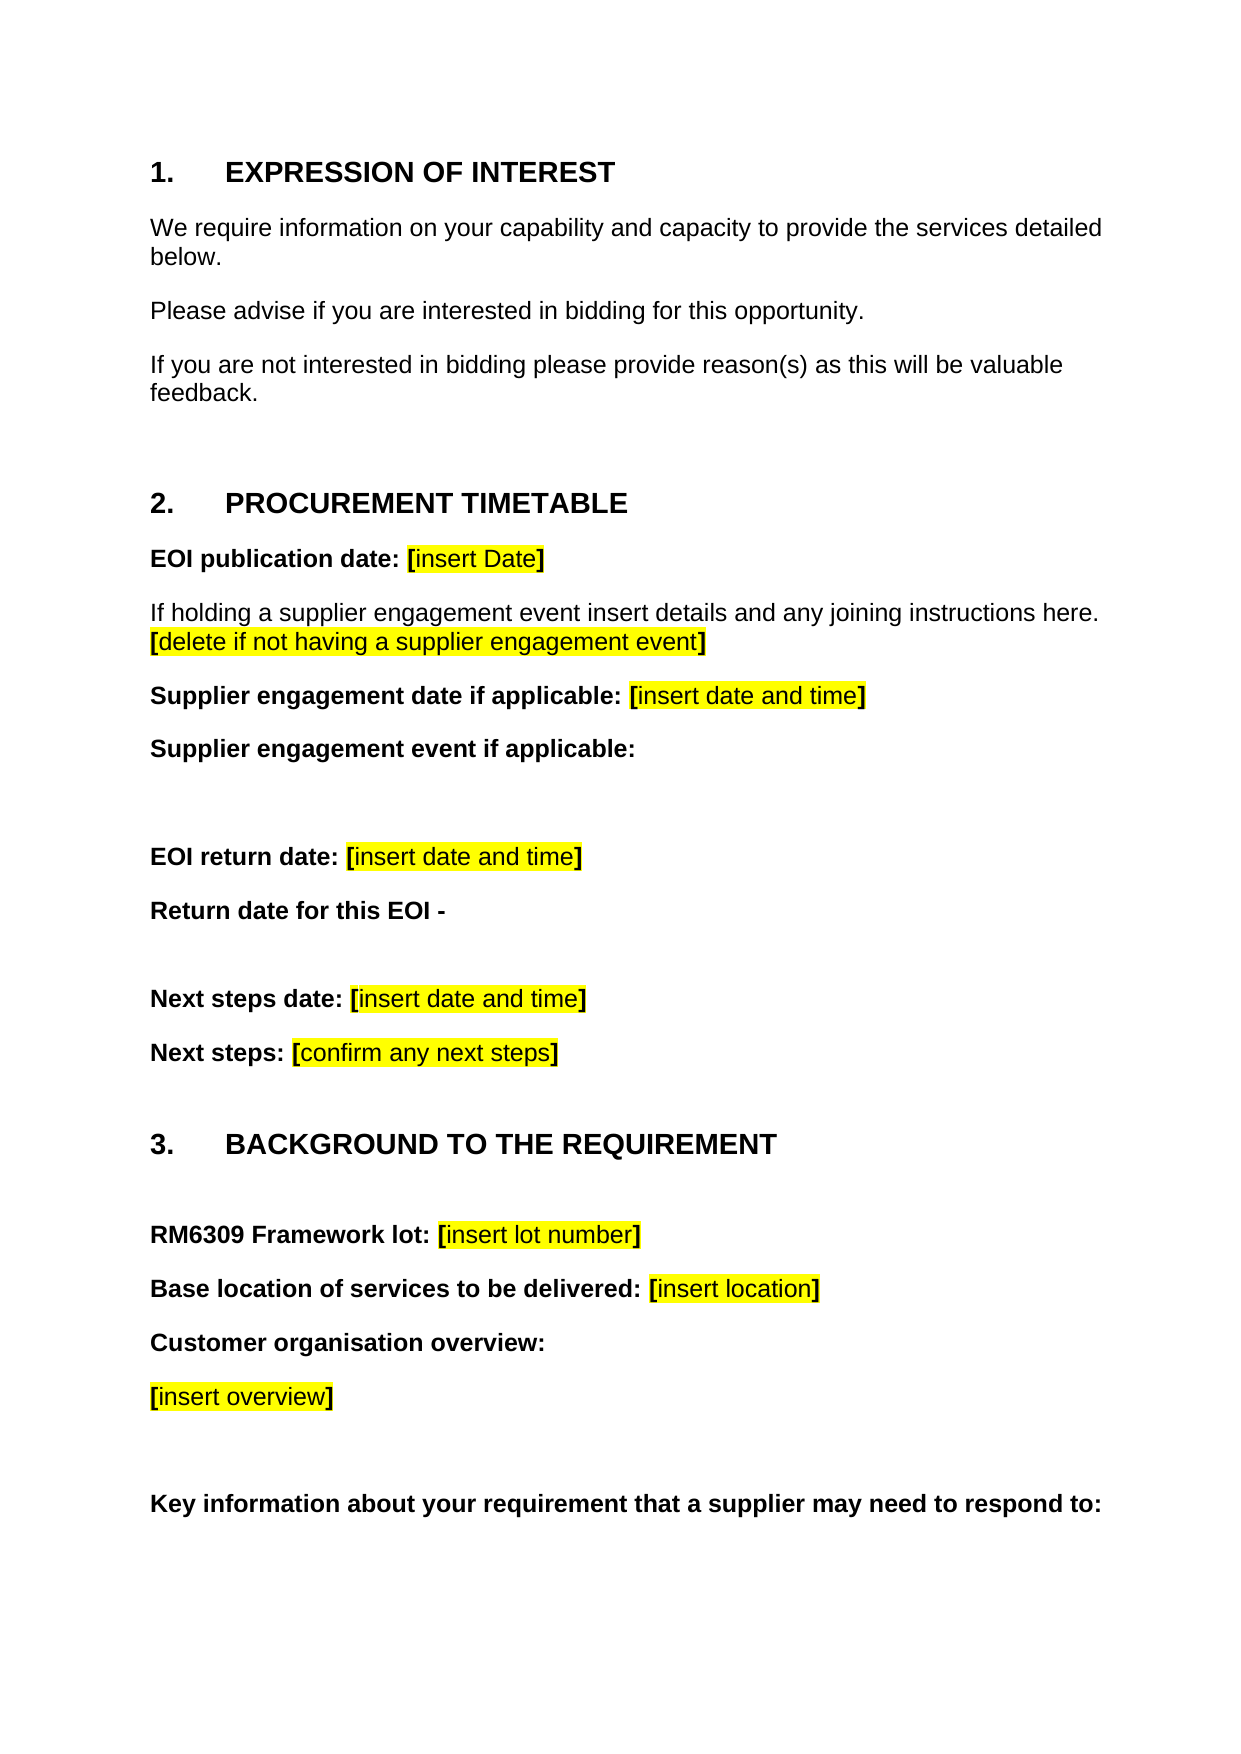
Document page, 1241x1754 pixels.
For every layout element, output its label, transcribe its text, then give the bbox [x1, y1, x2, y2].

text If you are not interested in bidding please provide reason(s) as this will be valuable feedback. [150, 350, 1107, 407]
subtitle EXPRESSION OF INTEREST [150, 155, 1107, 188]
subtitle RM6309 Framework lot: [insert lot number] [150, 1221, 1107, 1249]
subtitle Return date for this EOI - [150, 896, 1107, 924]
subtitle Supplier engagement date if applicable: [insert date and time] [150, 681, 1107, 709]
subtitle Base location of services to be delivered: [insert location] [150, 1274, 1107, 1303]
text [insert overview] [150, 1382, 1107, 1411]
subtitle EOI return date: [insert date and time] [150, 842, 1107, 871]
subtitle Supplier engagement event if applicable: [150, 734, 1107, 763]
subtitle BACKGROUND TO THE REQUIREMENT [150, 1127, 1107, 1161]
subtitle Next steps: [confirm any next steps] [150, 1038, 1107, 1067]
subtitle EOI publication date: [insert Date] [150, 544, 1107, 573]
subtitle Next steps date: [insert date and time] [150, 984, 1107, 1013]
subtitle Key information about your requirement that a supplier may need to respond to: [150, 1489, 1107, 1518]
subtitle Customer organisation overview: [150, 1328, 1107, 1357]
text We require information on your capability and capacity to provide the services detailed below. [150, 213, 1107, 271]
text If holding a supplier engagement event insert details and any joining instructions here.[delete if not having a supplier engagement event] [150, 598, 1107, 656]
subtitle PROCUREMENT TIMETABLE [150, 486, 1107, 519]
text Please advise if you are interested in bidding for this opportunity. [150, 296, 1107, 325]
